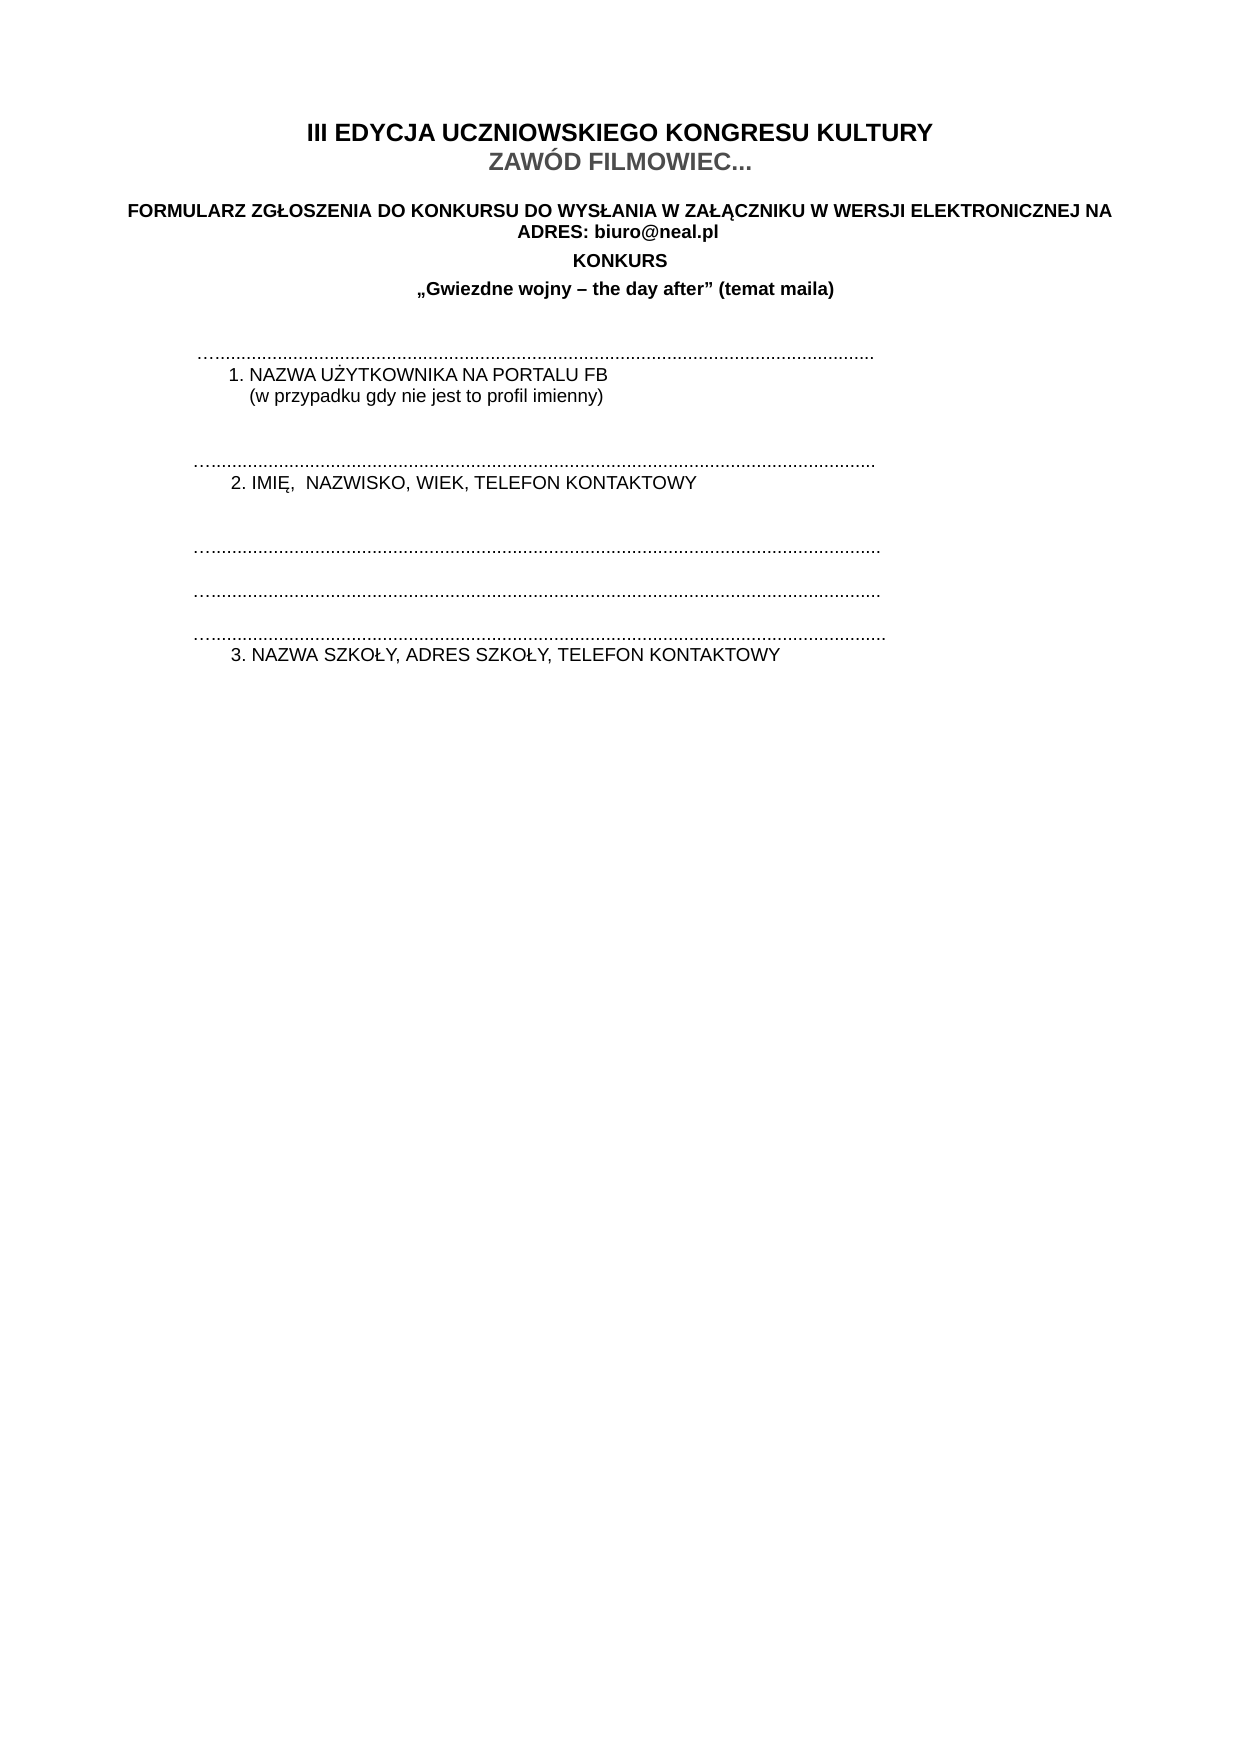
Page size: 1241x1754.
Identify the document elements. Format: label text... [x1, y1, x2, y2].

text ….................................................................................................................................. [118, 622, 1122, 644]
text 2. IMIĘ, NAZWISKO, WIEK, TELEFON KONTAKTOWY [231, 472, 1122, 493]
text …................................................................................................................................ [118, 450, 1122, 472]
text „Gwiezdne wojny – the day after” (temat maila) [118, 271, 1122, 299]
text KONKURS [118, 243, 1122, 271]
text FORMULARZ ZGŁOSZENIA DO KONKURSU DO WYSŁANIA W ZAŁĄCZNIKU W WERSJI ELEKTRONICZNEJ NA ADRES: biuro@neal.pl [118, 199, 1122, 243]
text 1. NAZWA UŻYTKOWNIKA NA PORTALU FB (w przypadku gdy nie jest to profil imienny) [118, 364, 1122, 407]
text …............................................................................................................................... [118, 342, 1122, 364]
text 3. NAZWA SZKOŁY, ADRES SZKOŁY, TELEFON KONTAKTOWY [231, 644, 1122, 666]
text ZAWÓD FILMOWIEC... [118, 147, 1122, 176]
text …................................................................................................................................. [118, 536, 1122, 558]
text …................................................................................................................................. [118, 579, 1122, 601]
text III EDYCJA UCZNIOWSKIEGO KONGRESU KULTURY [118, 118, 1122, 147]
